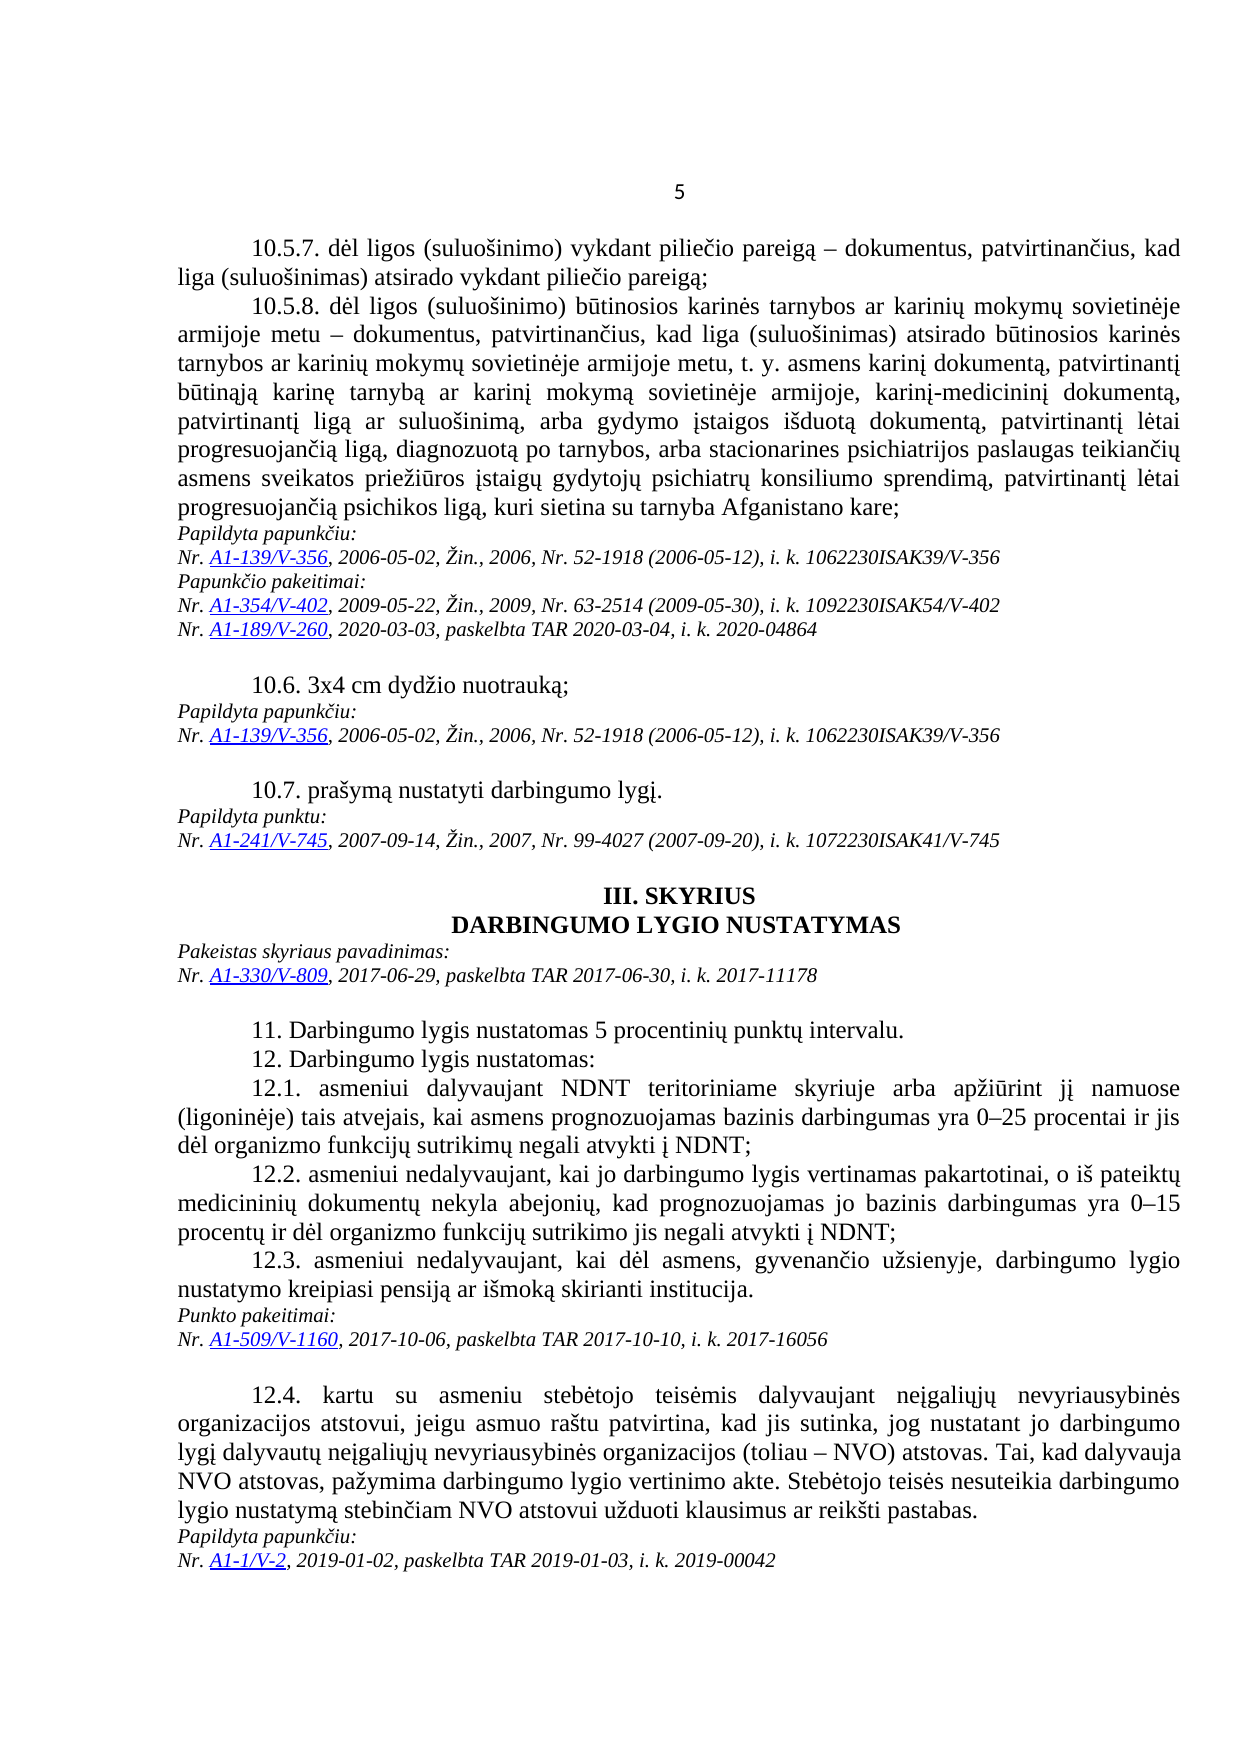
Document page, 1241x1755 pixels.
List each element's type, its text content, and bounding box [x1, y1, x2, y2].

text Nr. A1-139/V-356, 2006-05-02, Žin., 2006, Nr. 52-1918 (2006-05-12), i. k. 1062230ISAK39/V-356 [177, 545, 1181, 569]
text 10.5.8. dėl ligos (suluošinimo) būtinosios karinės tarnybos ar karinių mokymų sovietinėje armijoje metu – dokumentus, patvirtinančius, kad liga (suluošinimas) atsirado būtinosios karinės tarnybos ar karinių mokymų sovietinėje armijoje metu, t. y. asmens karinį dokumentą, patvirtinantį būtinąją karinę tarnybą ar karinį mokymą sovietinėje armijoje, karinį-medicininį dokumentą, patvirtinantį ligą ar suluošinimą, arba gydymo įstaigos išduotą dokumentą, patvirtinantį lėtai progresuojančią ligą, diagnozuotą po tarnybos, arba stacionarines psichiatrijos paslaugas teikiančių asmens sveikatos priežiūros įstaigų gydytojų psichiatrų konsiliumo sprendimą, patvirtinantį lėtai progresuojančią psichikos ligą, kuri sietina su tarnyba Afganistano kare; [177, 291, 1181, 521]
text Papildyta papunkčiu: [177, 698, 1181, 723]
text 10.7. prašymą nustatyti darbingumo lygį. [177, 775, 1181, 804]
text Nr. A1-189/V-260, 2020-03-03, paskelbta TAR 2020-03-04, i. k. 2020-04864 [177, 617, 1181, 641]
text Nr. A1-1/V-2, 2019-01-02, paskelbta TAR 2019-01-03, i. k. 2019-00042 [177, 1548, 1181, 1572]
text 10.5.7. dėl ligos (suluošinimo) vykdant piliečio pareigą – dokumentus, patvirtinančius, kad liga (suluošinimas) atsirado vykdant piliečio pareigą; [177, 233, 1181, 291]
text Papunkčio pakeitimai: [177, 569, 1181, 593]
text 10.6. 3x4 cm dydžio nuotrauką; [177, 670, 1181, 698]
text Nr. A1-139/V-356, 2006-05-02, Žin., 2006, Nr. 52-1918 (2006-05-12), i. k. 1062230ISAK39/V-356 [177, 723, 1181, 747]
text 12.2. asmeniui nedalyvaujant, kai jo darbingumo lygis vertinamas pakartotinai, o iš pateiktų medicininių dokumentų nekyla abejonių, kad prognozuojamas jo bazinis darbingumas yra 0–15 procentų ir dėl organizmo funkcijų sutrikimo jis negali atvykti į NDNT; [177, 1159, 1181, 1245]
text 12.1. asmeniui dalyvaujant NDNT teritoriniame skyriuje arba apžiūrint jį namuose (ligoninėje) tais atvejais, kai asmens prognozuojamas bazinis darbingumas yra 0–25 procentai ir jis dėl organizmo funkcijų sutrikimų negali atvykti į NDNT; [177, 1073, 1181, 1159]
text Nr. A1-330/V-809, 2017-06-29, paskelbta TAR 2017-06-30, i. k. 2017-11178 [177, 963, 1181, 987]
text Papildyta punktu: [177, 804, 1181, 828]
text 12.4. kartu su asmeniu stebėtojo teisėmis dalyvaujant neįgaliųjų nevyriausybinės organizacijos atstovui, jeigu asmuo raštu patvirtina, kad jis sutinka, jog nustatant jo darbingumo lygį dalyvautų neįgaliųjų nevyriausybinės organizacijos (toliau – NVO) atstovas. Tai, kad dalyvauja NVO atstovas, pažymima darbingumo lygio vertinimo akte. Stebėtojo teisės nesuteikia darbingumo lygio nustatymą stebinčiam NVO atstovui užduoti klausimus ar reikšti pastabas. [177, 1380, 1181, 1523]
text Pakeistas skyriaus pavadinimas: [177, 938, 1181, 963]
text 11. Darbingumo lygis nustatomas 5 procentinių punktų intervalu. [177, 1015, 1181, 1044]
text DARBINGUMO LYGIO NUSTATYMAS [177, 910, 1181, 938]
text 12.3. asmeniui nedalyvaujant, kai dėl asmens, gyvenančio užsienyje, darbingumo lygio nustatymo kreipiasi pensiją ar išmoką skirianti institucija. [177, 1245, 1181, 1303]
text Papildyta papunkčiu: [177, 521, 1181, 545]
text Nr. A1-241/V-745, 2007-09-14, Žin., 2007, Nr. 99-4027 (2007-09-20), i. k. 1072230ISAK41/V-745 [177, 828, 1181, 852]
text 12. Darbingumo lygis nustatomas: [177, 1044, 1181, 1073]
text Punkto pakeitimai: [177, 1303, 1181, 1327]
text Nr. A1-354/V-402, 2009-05-22, Žin., 2009, Nr. 63-2514 (2009-05-30), i. k. 1092230ISAK54/V-402 [177, 593, 1181, 617]
text III. SKYRIUS [177, 881, 1181, 910]
text Papildyta papunkčiu: [177, 1523, 1181, 1548]
text Nr. A1-509/V-1160, 2017-10-06, paskelbta TAR 2017-10-10, i. k. 2017-16056 [177, 1327, 1181, 1351]
